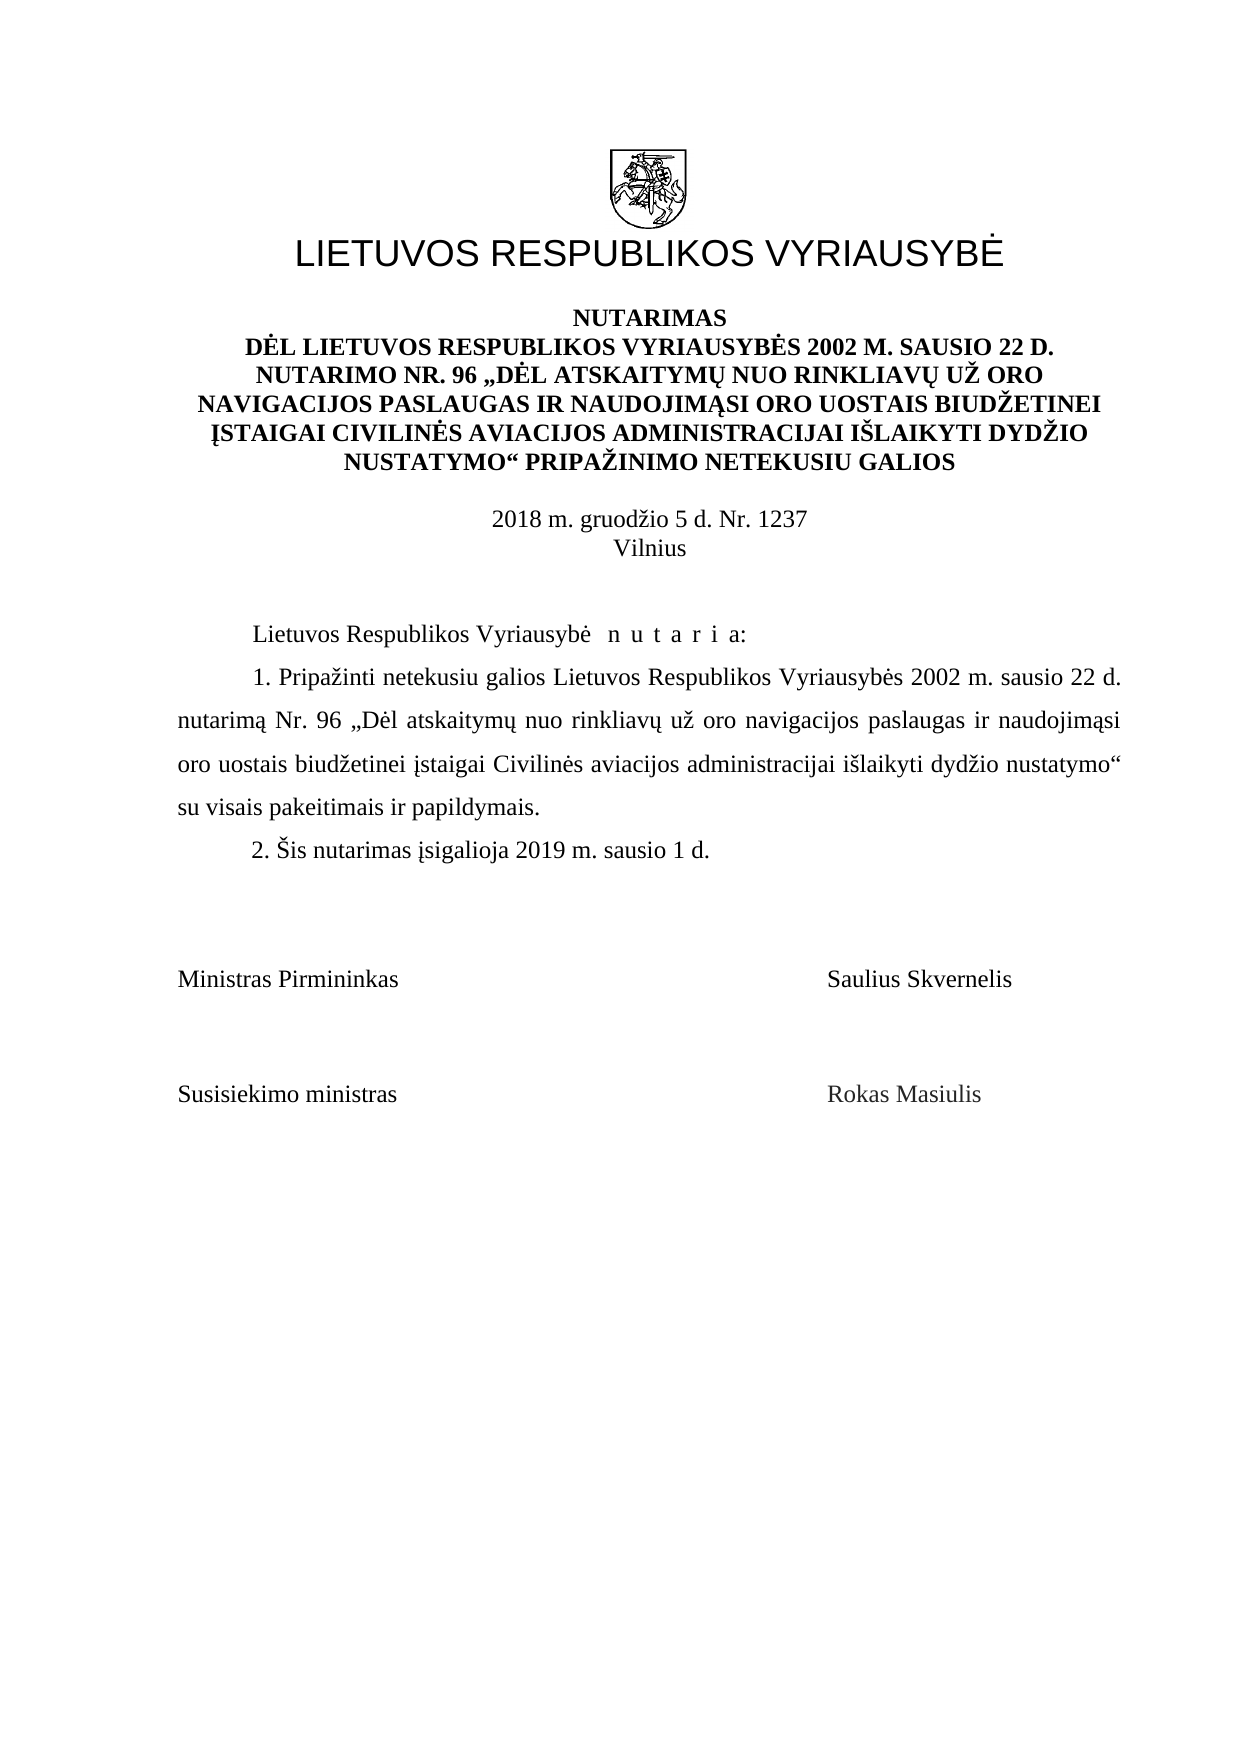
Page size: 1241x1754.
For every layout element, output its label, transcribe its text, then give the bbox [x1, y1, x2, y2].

text 2018 m. gruodžio 5 d. Nr. 1237 [177, 504, 1122, 533]
text 2. Šis nutarimas įsigalioja 2019 m. sausio 1 d. [177, 835, 1122, 864]
text 1. Pripažinti netekusiu galios Lietuvos Respublikos Vyriausybės 2002 m. sausio 22 d. nutarimą Nr. 96 „Dėl atskaitymų nuo rinkliavų už oro navigacijos paslaugas ir naudojimąsi oro uostais biudžetinei įstaigai Civilinės aviacijos administracijai išlaikyti dydžio nustatymo“ su visais pakeitimais ir papildymais. [177, 662, 1122, 821]
text Vilnius [177, 533, 1122, 562]
text Ministras Pirmininkas Saulius Skvernelis [177, 964, 1122, 993]
text DĖL LIETUVOS RESPUBLIKOS VYRIAUSYBĖS 2002 M. SAUSIO 22 D. NUTARIMO NR. 96 „DĖL atskaitymų nuo rinkliavų už oro navigacijos paslaugas ir naudojimąsi oro uostais biudžetinei įstaigai civilinės aviacijos administracijai išlaikyti dydžio nustatymo“ PRIPAŽINIMO NETEKUSIU GALIOS [177, 332, 1122, 476]
text nutarimas [177, 303, 1122, 332]
text Lietuvos Respublikos Vyriausybė nutaria: [177, 619, 1122, 648]
text Lietuvos Respublikos Vyriausybė [177, 231, 1122, 274]
text Susisiekimo ministras Rokas Masiulis [177, 1079, 1122, 1108]
